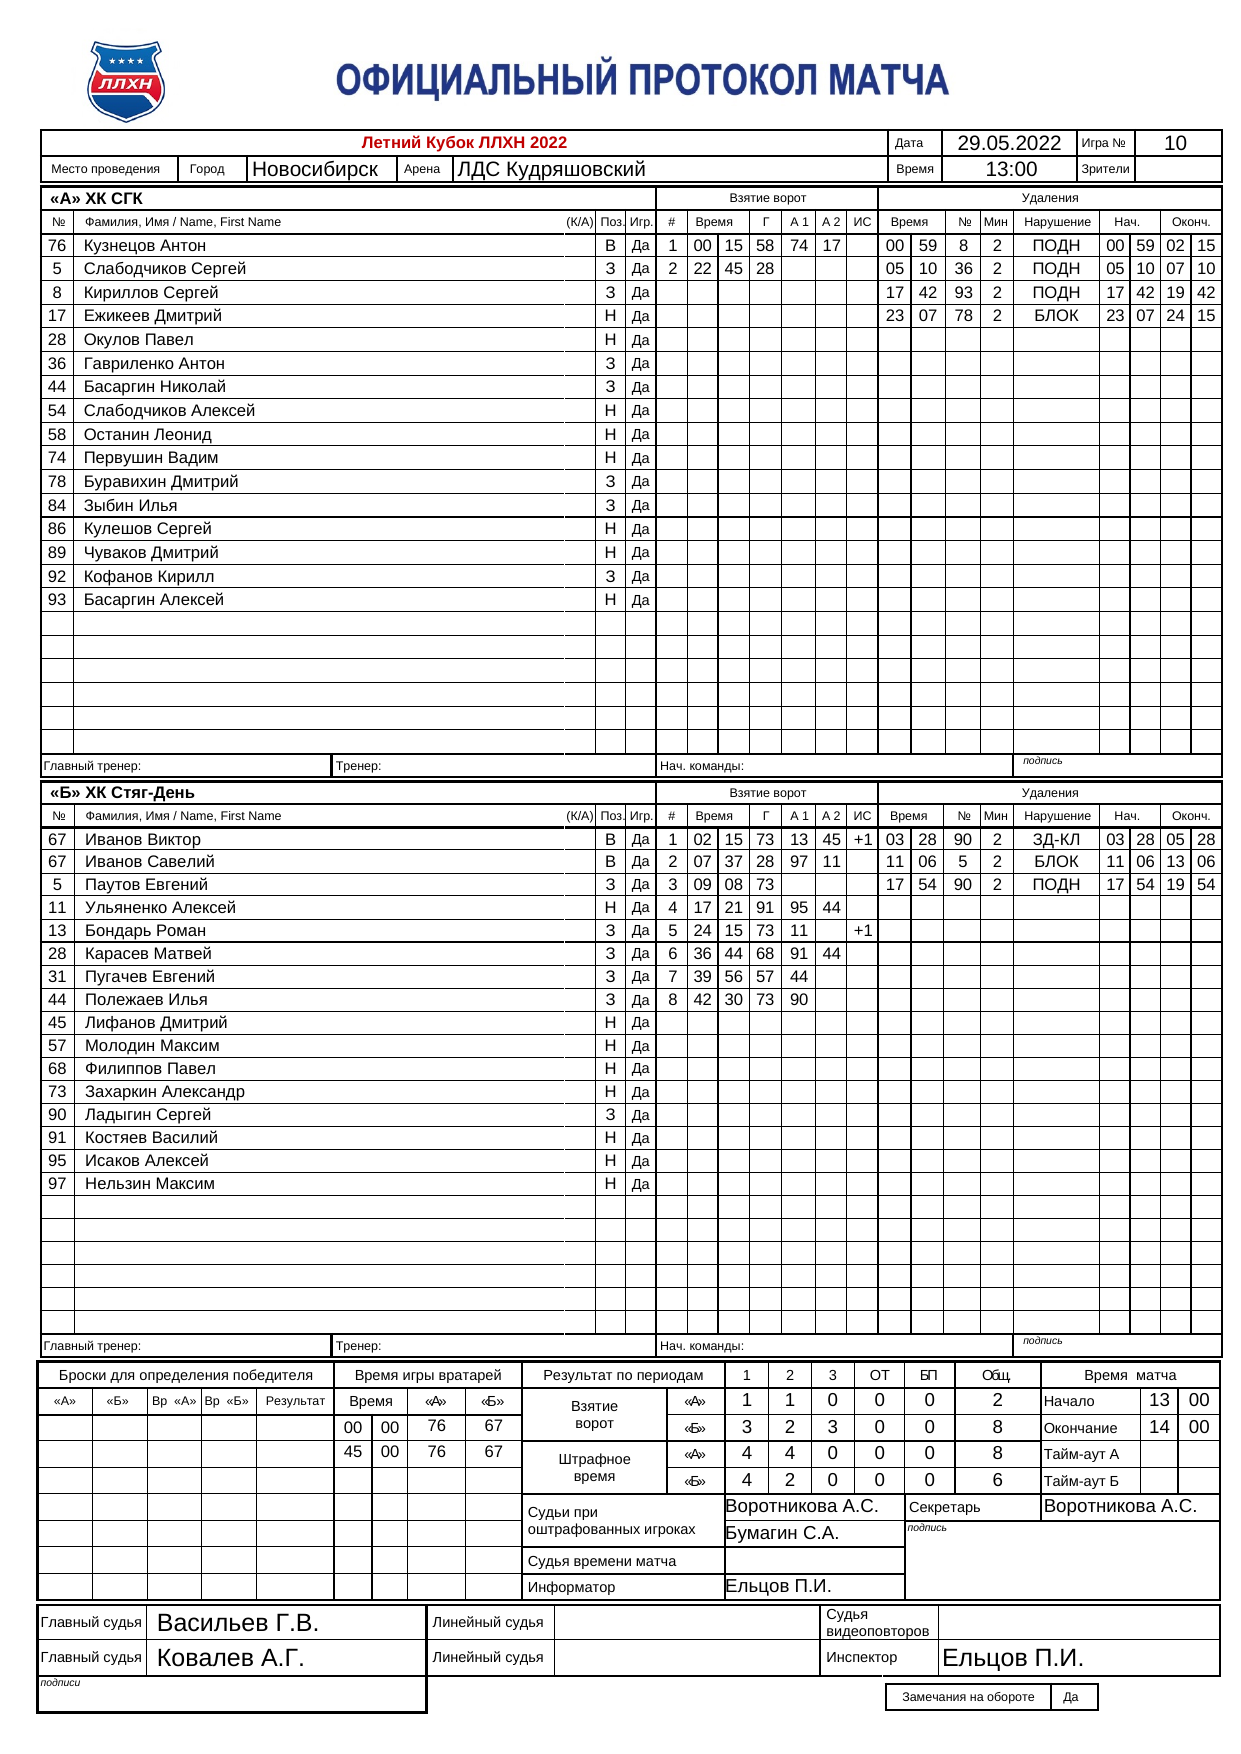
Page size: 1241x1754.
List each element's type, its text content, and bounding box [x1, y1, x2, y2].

table_cell [912, 446, 945, 469]
table_cell [782, 1173, 815, 1195]
table_cell [93, 1441, 147, 1467]
table_cell Да [626, 494, 655, 516]
table_cell 08 [719, 874, 749, 895]
table_cell [626, 612, 655, 634]
table_cell [42, 1288, 74, 1310]
table_cell 06 [912, 850, 943, 872]
table_cell 5 [944, 850, 980, 872]
table_cell [1014, 1196, 1099, 1218]
table_cell [1131, 1311, 1160, 1333]
table_cell Время [879, 805, 943, 826]
table_cell [750, 1058, 781, 1079]
table_cell [42, 1242, 74, 1264]
table_cell [657, 305, 687, 327]
table_cell [1131, 1242, 1160, 1264]
table_cell 0 [812, 1442, 854, 1467]
table_cell [1192, 328, 1221, 351]
table_cell [257, 1521, 333, 1546]
table_cell [596, 1219, 625, 1241]
table_cell Воротникова А.С. [726, 1495, 904, 1520]
table_cell [1014, 896, 1099, 918]
table_cell 58 [750, 235, 781, 256]
table_cell [596, 636, 625, 658]
table_cell 0 [855, 1415, 904, 1440]
table_cell [39, 1468, 92, 1493]
table_cell [944, 1265, 980, 1287]
table_cell [912, 1035, 943, 1057]
table_cell [944, 1242, 980, 1264]
table_cell подпись [1014, 755, 1221, 776]
table_cell [946, 494, 980, 516]
table_cell [816, 352, 846, 374]
table_cell Да [626, 328, 655, 351]
table_cell [981, 1127, 1013, 1149]
table_cell [148, 1468, 201, 1493]
table_cell [816, 1012, 846, 1033]
table_cell [879, 1035, 910, 1057]
table_cell Время [688, 211, 749, 233]
table_cell # [657, 805, 687, 826]
table_cell [1161, 1150, 1190, 1172]
table_cell 00 [335, 1416, 371, 1440]
table_cell [879, 1219, 910, 1241]
table_cell Н [596, 1012, 625, 1033]
table_cell [847, 896, 877, 918]
table_cell Игр. [626, 211, 655, 233]
table_cell [565, 541, 595, 564]
table_cell [688, 588, 717, 611]
table_cell [1014, 612, 1099, 634]
table_cell [1014, 1265, 1099, 1287]
table_cell [373, 1468, 407, 1493]
table_cell [719, 636, 749, 658]
table_cell [782, 328, 815, 351]
table_cell [946, 399, 980, 422]
table_cell [565, 730, 595, 753]
table_header Игра № [1078, 131, 1134, 155]
table_cell [1131, 1265, 1160, 1287]
table_cell 28 [750, 257, 781, 280]
table_cell [1131, 1288, 1160, 1310]
table_cell Н [596, 1035, 625, 1057]
table_cell 36 [42, 352, 73, 374]
table_cell 8 [956, 1415, 1040, 1440]
table_cell [657, 636, 687, 658]
table_cell [1131, 966, 1160, 987]
table_cell [981, 1219, 1013, 1241]
table_cell [42, 1311, 74, 1333]
table_cell [1192, 1196, 1221, 1218]
table_cell 0 [855, 1389, 904, 1413]
table_cell [148, 1547, 201, 1573]
table_cell [782, 1288, 815, 1310]
table_cell [75, 1196, 564, 1218]
table_cell [719, 1150, 749, 1172]
table_cell [688, 518, 717, 540]
table_cell [148, 1574, 201, 1599]
table_cell +1 [847, 920, 877, 941]
table_cell Зрители [1078, 157, 1134, 181]
table_cell 57 [750, 966, 781, 987]
table_cell 17 [42, 305, 73, 327]
table_cell [657, 1219, 687, 1241]
table_cell [879, 1288, 910, 1310]
table_cell [39, 1494, 92, 1520]
table_cell [816, 659, 846, 682]
table_cell 67 [466, 1441, 521, 1467]
table_cell Главный судья [39, 1640, 146, 1675]
table_cell [912, 966, 943, 987]
table_cell [1192, 1242, 1221, 1264]
table_cell [782, 1058, 815, 1079]
table_cell Н [596, 1058, 625, 1079]
table_cell [1131, 1219, 1160, 1241]
table_cell [596, 1265, 625, 1287]
table_cell Кулешов Сергей [74, 518, 564, 540]
table_cell [912, 1219, 943, 1241]
table_cell (К/А) [565, 211, 595, 233]
table_cell [1014, 494, 1099, 516]
table_cell [946, 707, 980, 729]
table_cell [719, 1288, 749, 1310]
table_cell [74, 612, 564, 634]
table_cell 17 [1100, 281, 1129, 303]
table_cell [1192, 659, 1221, 682]
table_cell [750, 707, 781, 729]
table_cell [750, 1150, 781, 1172]
table_cell [816, 1081, 846, 1103]
table_cell [750, 518, 781, 540]
table_cell [816, 518, 846, 540]
table_cell 91 [782, 943, 815, 964]
table_cell 28 [912, 829, 943, 849]
table_cell [981, 1242, 1013, 1264]
table_cell [847, 281, 877, 303]
table_cell [257, 1416, 333, 1440]
table_cell [912, 943, 943, 964]
table_cell [912, 989, 943, 1011]
table_cell [1161, 1196, 1190, 1218]
table_cell [879, 612, 910, 634]
table_cell 05 [1161, 829, 1190, 849]
table_cell [257, 1468, 333, 1493]
table_cell [42, 707, 73, 729]
table_cell [626, 707, 655, 729]
table_cell 54 [1192, 874, 1221, 895]
table_cell [912, 920, 943, 941]
table_cell [981, 399, 1013, 422]
table_cell [782, 352, 815, 374]
table_cell [782, 376, 815, 398]
table_cell [688, 1265, 717, 1287]
table_cell [657, 494, 687, 516]
table_cell [847, 850, 877, 872]
table_cell [981, 636, 1013, 658]
table_cell Мин [981, 211, 1013, 233]
table_cell [879, 1058, 910, 1079]
table_cell [912, 1127, 943, 1149]
table_cell 28 [42, 943, 74, 964]
table_cell [750, 376, 781, 398]
table_cell [847, 305, 877, 327]
table_cell [816, 446, 846, 469]
table_header «А» ХК СГК [42, 188, 655, 209]
table_cell [847, 707, 877, 729]
table_cell Да [626, 470, 655, 493]
table_cell [42, 1265, 74, 1287]
table_cell [1014, 966, 1099, 987]
table_cell [782, 1150, 815, 1172]
table_cell [816, 281, 846, 303]
table_cell [782, 612, 815, 634]
table_cell [555, 1606, 819, 1639]
table_cell Паутов Евгений [75, 874, 564, 895]
table_cell [879, 565, 910, 587]
table_cell [847, 541, 877, 564]
table_cell Да [626, 541, 655, 564]
table_cell [981, 588, 1013, 611]
table_cell [750, 399, 781, 422]
table_cell [688, 1081, 717, 1103]
table_cell № [946, 211, 980, 233]
table_cell [719, 730, 749, 753]
table_cell А 2 [816, 805, 846, 826]
table_header Взятие ворот [657, 188, 877, 209]
table_cell [981, 1288, 1013, 1310]
table_cell 73 [750, 829, 781, 849]
table_cell Да [626, 1012, 655, 1033]
table_cell БЛОК [1014, 850, 1099, 872]
table_cell [1014, 1012, 1099, 1033]
table_cell [981, 896, 1013, 918]
table_cell [847, 565, 877, 587]
table_cell [565, 446, 595, 469]
table_cell [565, 1127, 595, 1149]
table_cell 07 [1161, 257, 1190, 280]
table_cell [565, 874, 595, 895]
table_cell [1014, 376, 1099, 398]
table_cell [879, 966, 910, 987]
table_cell [879, 352, 910, 374]
table_cell [1161, 1035, 1190, 1057]
table_cell [688, 565, 717, 587]
table_cell [981, 565, 1013, 587]
table_cell Да [626, 565, 655, 587]
table_cell Первушин Вадим [74, 446, 564, 469]
table_cell [75, 1219, 564, 1241]
table_cell [946, 612, 980, 634]
table_cell [719, 1127, 749, 1149]
table_cell 3 [812, 1415, 854, 1440]
table_cell [946, 352, 980, 374]
table_cell 11 [879, 850, 910, 872]
table_cell [1014, 1219, 1099, 1241]
table_cell [719, 1035, 749, 1057]
table_cell [1131, 541, 1160, 564]
table_cell «Б » [466, 1389, 521, 1413]
table_cell 90 [944, 874, 980, 895]
table_cell [816, 541, 846, 564]
table_cell 1 [657, 829, 687, 849]
table_cell [944, 989, 980, 1011]
table_cell 97 [782, 850, 815, 872]
table_cell [981, 541, 1013, 564]
table_cell [1161, 1058, 1190, 1079]
table_cell [1014, 730, 1099, 753]
table_cell 78 [946, 305, 980, 327]
table_cell [1192, 636, 1221, 658]
table_cell [944, 1173, 980, 1195]
table_cell [1131, 989, 1160, 1011]
table_cell 3 [657, 874, 687, 895]
table_cell 8 [946, 235, 980, 256]
table_cell [93, 1416, 147, 1440]
table_cell 10 [912, 257, 945, 280]
table_cell 30 [719, 989, 749, 1011]
table_cell [750, 281, 781, 303]
table_cell [719, 659, 749, 682]
table_cell 84 [42, 494, 73, 516]
table_cell 07 [688, 850, 717, 872]
table_cell Новосибирск [248, 157, 396, 181]
table_cell [944, 1219, 980, 1241]
table_cell [719, 541, 749, 564]
table_header БП [905, 1363, 954, 1387]
table_cell [42, 1196, 74, 1218]
table_cell 19 [1161, 874, 1190, 895]
table_cell [596, 730, 625, 753]
table_cell [688, 376, 717, 398]
table_cell [1161, 588, 1190, 611]
table_cell [93, 1494, 147, 1520]
table_cell [981, 659, 1013, 682]
table_cell 90 [42, 1104, 74, 1126]
table_cell Игр. [626, 805, 655, 826]
table_cell [946, 683, 980, 706]
table_cell [257, 1494, 333, 1520]
table_cell [1192, 1081, 1221, 1103]
table_cell [944, 1127, 980, 1149]
table_cell [626, 1196, 655, 1218]
table_cell Вр «А» [148, 1389, 201, 1413]
table_cell [148, 1494, 201, 1520]
table_cell Нач. [1100, 211, 1160, 233]
table_cell Да [626, 1173, 655, 1195]
table_cell 95 [782, 896, 815, 918]
table_cell [596, 707, 625, 729]
table_header Общ. [956, 1363, 1040, 1387]
table_cell [688, 352, 717, 374]
table_cell [879, 920, 910, 941]
table_cell [1131, 423, 1160, 445]
table_cell [1192, 943, 1221, 964]
table_cell [944, 1196, 980, 1218]
table_cell В [596, 850, 625, 872]
table_cell 74 [42, 446, 73, 469]
table_cell [782, 494, 815, 516]
table_cell [1100, 1081, 1129, 1103]
table_cell [1192, 541, 1221, 564]
table_cell [912, 541, 945, 564]
table_header Броски для определения победителя [39, 1363, 333, 1387]
table_cell [879, 1242, 910, 1264]
table_cell Тренер: [333, 755, 655, 776]
table_cell [719, 565, 749, 587]
table_cell [912, 1104, 943, 1126]
table_cell [657, 1012, 687, 1033]
table_cell [944, 1104, 980, 1126]
table_cell [596, 1196, 625, 1218]
table_cell Арена [398, 157, 452, 181]
table_cell [981, 494, 1013, 516]
table_cell [1192, 1035, 1221, 1057]
table_cell [1131, 659, 1160, 682]
table_cell Г [750, 211, 781, 233]
table_cell [719, 1081, 749, 1103]
table_cell [816, 612, 846, 634]
table_cell [782, 257, 815, 280]
table_cell 2 [956, 1389, 1040, 1413]
table_cell 02 [1161, 235, 1190, 256]
table_cell [912, 1150, 943, 1172]
table_cell 45 [816, 829, 846, 849]
table_cell ИС [847, 211, 877, 233]
table_cell Воротникова А.С. [1042, 1495, 1219, 1520]
table_cell [1014, 423, 1099, 445]
table_cell [944, 1288, 980, 1310]
table_cell [879, 328, 910, 351]
table_cell [912, 683, 945, 706]
table_cell [1131, 636, 1160, 658]
table_cell [74, 659, 564, 682]
table_cell [1179, 1441, 1219, 1467]
table_cell [847, 1242, 877, 1264]
table_cell 05 [1100, 257, 1129, 280]
table_cell [1014, 470, 1099, 493]
table_header ОТ [855, 1363, 904, 1387]
table_cell 73 [750, 989, 781, 1011]
table_cell 4 [657, 896, 687, 918]
table_cell [816, 874, 846, 895]
table_cell [1192, 1150, 1221, 1172]
table_cell [657, 1104, 687, 1126]
table_cell [816, 1242, 846, 1264]
table_cell [939, 1606, 1219, 1639]
table_cell № [42, 211, 73, 233]
table_cell [944, 896, 980, 918]
table_cell [1131, 1104, 1160, 1126]
table_cell [946, 446, 980, 469]
table_cell [565, 707, 595, 729]
table_cell [1100, 328, 1129, 351]
table_cell [1131, 1058, 1160, 1079]
table_cell [981, 943, 1013, 964]
table_cell 24 [1161, 305, 1190, 327]
table_cell [816, 305, 846, 327]
table_cell 5 [42, 874, 74, 895]
table_cell [1192, 1219, 1221, 1241]
table_cell [750, 683, 781, 706]
table_cell [1014, 1311, 1099, 1333]
table_cell [912, 518, 945, 540]
table_cell [847, 943, 877, 964]
table_cell 17 [1100, 874, 1129, 895]
table_cell [750, 1035, 781, 1057]
table_cell 8 [657, 989, 687, 1011]
table_cell [466, 1468, 521, 1493]
table_cell [1161, 943, 1190, 964]
table_cell [1014, 659, 1099, 682]
table_cell Время [879, 211, 945, 233]
table_cell [879, 1012, 910, 1033]
table_cell 68 [42, 1058, 74, 1079]
table_cell [626, 659, 655, 682]
table_cell [1161, 376, 1190, 398]
table_cell [944, 920, 980, 941]
table_cell [912, 636, 945, 658]
table_cell [879, 588, 910, 611]
table_cell 00 [688, 235, 717, 256]
table_cell 00 [879, 235, 910, 256]
table_cell [1192, 1104, 1221, 1126]
table_cell [782, 730, 815, 753]
table_cell Н [596, 328, 625, 351]
table_cell [816, 423, 846, 445]
table_cell [912, 1012, 943, 1033]
table_cell Время [889, 157, 941, 181]
table_cell [1100, 446, 1129, 469]
table_cell [1100, 518, 1129, 540]
table_cell [944, 1058, 980, 1079]
table_cell 3 [726, 1415, 768, 1440]
table_cell Молодин Максим [75, 1035, 564, 1057]
table_cell 67 [42, 850, 74, 872]
table_cell [847, 1127, 877, 1149]
table_cell [74, 730, 564, 753]
table_cell [1100, 1058, 1129, 1079]
table_cell [816, 1150, 846, 1172]
table_cell [1100, 565, 1129, 587]
table_cell Да [626, 1058, 655, 1079]
table_cell Да [626, 1035, 655, 1057]
table_cell [1014, 1127, 1099, 1149]
table_cell [657, 1035, 687, 1057]
table_cell [981, 707, 1013, 729]
table_cell [816, 1104, 846, 1126]
table_cell А 2 [816, 211, 846, 233]
table_cell [981, 1196, 1013, 1218]
table_cell [981, 683, 1013, 706]
table_cell [565, 683, 595, 706]
table_cell [657, 659, 687, 682]
table_cell [879, 1104, 910, 1126]
table_cell [1100, 1265, 1129, 1287]
table_cell [626, 1265, 655, 1287]
table_cell [565, 659, 595, 682]
table_cell [912, 399, 945, 422]
table_cell [202, 1521, 256, 1546]
table_cell Да [626, 874, 655, 895]
table_cell [879, 989, 910, 1011]
table_cell [816, 328, 846, 351]
table_cell [42, 636, 73, 658]
table_cell [912, 565, 945, 587]
table_cell [981, 989, 1013, 1011]
table_cell Карасев Матвей [75, 943, 564, 964]
table_cell [75, 1311, 564, 1333]
table_cell Вр «Б» [202, 1389, 256, 1413]
table_cell [688, 281, 717, 303]
table_cell 42 [688, 989, 717, 1011]
table_cell 09 [688, 874, 717, 895]
table_cell [847, 1196, 877, 1218]
table_cell [750, 1288, 781, 1310]
table_cell [657, 376, 687, 398]
table_cell [750, 1173, 781, 1195]
table_cell [750, 541, 781, 564]
table_cell [946, 565, 980, 587]
table_cell [816, 565, 846, 587]
table_cell [148, 1441, 201, 1467]
table_cell [335, 1574, 371, 1599]
table_cell З [596, 257, 625, 280]
table_cell [565, 920, 595, 941]
table_cell 13 [1141, 1389, 1177, 1413]
table_cell [719, 612, 749, 634]
table_cell [657, 518, 687, 540]
table_cell Нарушение [1014, 805, 1099, 826]
table_cell [782, 1081, 815, 1103]
table_cell Да [626, 829, 655, 849]
table_cell [782, 446, 815, 469]
table_cell [750, 636, 781, 658]
table_cell [688, 1196, 717, 1218]
table_cell [657, 683, 687, 706]
table_cell Нач. команды: [657, 755, 1012, 776]
table_cell [782, 399, 815, 422]
table_cell Захаркин Александр [75, 1081, 564, 1103]
table_cell 05 [879, 257, 910, 280]
table_cell [257, 1441, 333, 1467]
table_cell [1192, 683, 1221, 706]
table_cell 24 [688, 920, 717, 941]
table_cell [879, 1150, 910, 1172]
table_cell [1161, 730, 1190, 753]
table_cell Время [335, 1389, 407, 1413]
table_cell [1131, 943, 1160, 964]
table_cell [202, 1441, 256, 1467]
table_cell Время [688, 805, 749, 826]
table_cell В [596, 235, 625, 256]
table_cell [750, 1219, 781, 1241]
table_cell 45 [42, 1012, 74, 1033]
table_cell Поз. [596, 805, 625, 826]
table_cell 1 [657, 235, 687, 256]
table_cell [1014, 446, 1099, 469]
table_cell [39, 1416, 92, 1440]
table_cell 42 [912, 281, 945, 303]
table_cell [782, 1242, 815, 1264]
table_cell [596, 1311, 625, 1333]
table_cell 00 [1179, 1415, 1219, 1440]
table_cell [657, 1196, 687, 1218]
table_cell 90 [944, 829, 980, 849]
table_cell [42, 659, 73, 682]
table_cell [1014, 683, 1099, 706]
table_cell 13 [782, 829, 815, 849]
table_cell 42 [1131, 281, 1160, 303]
table_cell [657, 1127, 687, 1149]
table_cell З [596, 565, 625, 587]
table_cell [565, 1104, 595, 1126]
table_cell [1014, 1104, 1099, 1126]
table_cell [847, 636, 877, 658]
table_cell Н [596, 896, 625, 918]
table_cell [816, 636, 846, 658]
table_cell [782, 1265, 815, 1287]
table_cell ПОДН [1014, 235, 1099, 256]
table_cell 56 [719, 966, 749, 987]
table_cell [565, 966, 595, 987]
table_cell [719, 1219, 749, 1241]
table_cell [879, 376, 910, 398]
table_cell З [596, 494, 625, 516]
table_cell [1100, 1150, 1129, 1172]
table_cell Фамилия, Имя / Name, First Name [75, 805, 565, 826]
table_cell [879, 399, 910, 422]
table_cell 45 [335, 1441, 371, 1467]
table_cell Ельцов П.И. [939, 1640, 1219, 1675]
table_cell 02 [688, 829, 717, 849]
table_cell [688, 446, 717, 469]
table_cell [565, 896, 595, 918]
table_cell З [596, 1104, 625, 1126]
table_cell [847, 989, 877, 1011]
table_cell [688, 423, 717, 445]
table_cell [750, 565, 781, 587]
table_cell 5 [657, 920, 687, 941]
table_cell Ладыгин Сергей [75, 1104, 564, 1126]
table_cell «Б» [93, 1389, 147, 1413]
table_cell [719, 518, 749, 540]
table_cell [816, 1288, 846, 1310]
table_cell [782, 423, 815, 445]
table_cell 91 [42, 1127, 74, 1149]
table_cell 0 [905, 1468, 954, 1493]
table_cell [981, 518, 1013, 540]
table_cell [148, 1416, 201, 1440]
table_cell [1131, 1150, 1160, 1172]
table_cell [42, 730, 73, 753]
table_cell Полежаев Илья [75, 989, 564, 1011]
table_cell [565, 1265, 595, 1287]
table_cell [912, 1242, 943, 1264]
table_cell В [596, 829, 625, 849]
table_cell [847, 257, 877, 280]
table_cell [1014, 541, 1099, 564]
table_cell 2 [981, 305, 1013, 327]
table_cell [1100, 636, 1129, 658]
table_cell [879, 1265, 910, 1287]
table_cell Да [626, 423, 655, 445]
table_cell [1161, 1127, 1190, 1149]
table_cell 13 [1161, 850, 1190, 872]
table_cell [750, 588, 781, 611]
table_cell [1131, 612, 1160, 634]
table_cell [565, 1242, 595, 1264]
table_cell [750, 1265, 781, 1287]
table_cell [1192, 565, 1221, 587]
table_cell 74 [782, 235, 815, 256]
table_cell [816, 1196, 846, 1218]
table_cell [1161, 1311, 1190, 1333]
table_cell [1161, 612, 1190, 634]
table_cell [912, 1288, 943, 1310]
table_cell 0 [855, 1468, 904, 1493]
table_cell 73 [750, 874, 781, 895]
table_cell [726, 1548, 904, 1573]
table_cell Да [626, 1127, 655, 1149]
table_cell 00 [373, 1441, 407, 1467]
table_cell [1141, 1441, 1177, 1467]
table_cell Штрафное время [523, 1442, 666, 1493]
table_cell [847, 1288, 877, 1310]
table_cell [782, 541, 815, 564]
table_cell 19 [1161, 281, 1190, 303]
table_cell [202, 1574, 256, 1599]
table_cell [202, 1547, 256, 1573]
table_cell [1161, 399, 1190, 422]
table_cell [1161, 1104, 1190, 1126]
table_cell Главный судья [39, 1606, 146, 1639]
table_cell [912, 352, 945, 374]
table_cell [1192, 588, 1221, 611]
table_cell [879, 1127, 910, 1149]
table_cell Судья времени матча [523, 1548, 724, 1573]
table_cell [657, 281, 687, 303]
table_cell 2 [769, 1468, 811, 1493]
table_cell [596, 683, 625, 706]
table_cell [782, 636, 815, 658]
table_cell [1161, 659, 1190, 682]
table_cell 36 [946, 257, 980, 280]
table_cell [719, 494, 749, 516]
table_cell 28 [750, 850, 781, 872]
table_cell [1014, 1288, 1099, 1310]
table_cell [688, 707, 717, 729]
table_cell [750, 1012, 781, 1033]
table_cell подпись [1014, 1335, 1221, 1356]
table_cell [42, 1219, 74, 1241]
table_cell [847, 874, 877, 895]
table_cell [912, 1265, 943, 1287]
table_cell [565, 328, 595, 351]
table_cell [657, 328, 687, 351]
table_cell [1014, 352, 1099, 374]
table_cell [750, 730, 781, 753]
table_cell [1131, 399, 1160, 422]
table_cell Гавриленко Антон [74, 352, 564, 374]
table_cell [1131, 707, 1160, 729]
table_cell [373, 1521, 407, 1546]
table_cell 15 [1192, 235, 1221, 256]
table_cell Нач. [1100, 805, 1160, 826]
table_cell 4 [726, 1468, 768, 1493]
table_cell Иванов Виктор [75, 829, 564, 849]
table_cell [1100, 399, 1129, 422]
table_cell [1100, 1035, 1129, 1057]
table_cell [981, 1104, 1013, 1126]
table_cell [657, 588, 687, 611]
table_cell Пугачев Евгений [75, 966, 564, 987]
table_cell [1192, 518, 1221, 540]
table_cell [1192, 446, 1221, 469]
table_cell 93 [42, 588, 73, 611]
table_cell 73 [750, 920, 781, 941]
table_cell ПОДН [1014, 281, 1099, 303]
table_cell [847, 1012, 877, 1033]
table_cell 15 [719, 235, 749, 256]
table_cell [1161, 896, 1190, 918]
table_cell [981, 328, 1013, 351]
table_cell [879, 446, 910, 469]
table_cell (К/А) [565, 805, 595, 826]
table_cell [39, 1441, 92, 1467]
table_cell Оконч. [1161, 805, 1221, 826]
table_cell [688, 1012, 717, 1033]
table_cell [946, 541, 980, 564]
table_cell [750, 612, 781, 634]
table_cell [981, 352, 1013, 374]
table_cell 0 [812, 1468, 854, 1493]
table_cell [1192, 423, 1221, 445]
table_cell [879, 541, 910, 564]
table_cell [816, 257, 846, 280]
table_cell 11 [42, 896, 74, 918]
table_cell [657, 399, 687, 422]
table_cell [719, 328, 749, 351]
table_cell [946, 328, 980, 351]
table_cell [93, 1521, 147, 1546]
table_cell [1192, 920, 1221, 941]
table_cell Инспектор [821, 1640, 938, 1675]
table_cell [565, 305, 595, 327]
table_cell [1131, 352, 1160, 374]
table_cell [1100, 1288, 1129, 1310]
table_cell Васильев Г.В. [147, 1606, 425, 1639]
table_cell [719, 588, 749, 611]
table_header 29.05.2022 [943, 131, 1076, 155]
table_cell [912, 1196, 943, 1218]
table_cell [981, 1311, 1013, 1333]
table_cell подписи [39, 1677, 425, 1711]
table_cell [626, 1288, 655, 1310]
table_cell [1014, 1150, 1099, 1172]
table_cell [816, 1035, 846, 1057]
table_cell Иванов Савелий [75, 850, 564, 872]
table_cell [879, 518, 910, 540]
table_cell Басаргин Николай [74, 376, 564, 398]
table_cell [719, 1242, 749, 1264]
table_cell [626, 1311, 655, 1333]
table_cell [1192, 966, 1221, 987]
table_cell Да [626, 446, 655, 469]
table_cell [750, 1081, 781, 1103]
table_cell [1100, 352, 1129, 374]
table_cell [75, 1288, 564, 1310]
table_cell Место проведения [42, 157, 177, 181]
table_cell Исаков Алексей [75, 1150, 564, 1172]
table_cell [1161, 352, 1190, 374]
table_cell 97 [42, 1173, 74, 1195]
table_cell Ежикеев Дмитрий [74, 305, 564, 327]
table_cell [879, 683, 910, 706]
table_cell 07 [1131, 305, 1160, 327]
table_cell [93, 1468, 147, 1493]
table_cell [782, 1196, 815, 1218]
table_cell [1131, 470, 1160, 493]
table_cell [1179, 1468, 1219, 1493]
table_cell [1131, 730, 1160, 753]
table_header Удаления [879, 188, 1221, 209]
table_cell [847, 612, 877, 634]
table_cell [719, 423, 749, 445]
table_cell [782, 1104, 815, 1126]
table_cell Судья видеоповторов [821, 1606, 938, 1639]
table_cell [879, 659, 910, 682]
table_cell Да [626, 376, 655, 398]
table_cell [1100, 1311, 1129, 1333]
table_cell [750, 1242, 781, 1264]
table_cell Слабодчиков Алексей [74, 399, 564, 422]
table_cell [657, 1288, 687, 1310]
table_cell [981, 1012, 1013, 1033]
table_cell [719, 281, 749, 303]
table_cell [1192, 1012, 1221, 1033]
table_cell 07 [912, 305, 945, 327]
table_header Результат по периодам [523, 1363, 724, 1387]
table_cell [626, 1219, 655, 1241]
table_cell [1100, 423, 1129, 445]
table_cell [1131, 1173, 1160, 1195]
table_cell Да [626, 352, 655, 374]
table_cell [565, 518, 595, 540]
table_cell 2 [981, 281, 1013, 303]
table_cell 2 [981, 829, 1013, 849]
table_cell [750, 659, 781, 682]
table_cell [657, 352, 687, 374]
table_cell [688, 1288, 717, 1310]
table_cell [1192, 730, 1221, 753]
table_cell ЛДС Кудряшовский [454, 157, 887, 181]
table_cell [565, 1288, 595, 1310]
table_cell [944, 943, 980, 964]
table_cell Тайм-аут А [1042, 1441, 1140, 1467]
table_cell [596, 612, 625, 634]
table_cell 58 [42, 423, 73, 445]
table_cell [565, 1150, 595, 1172]
table_cell подпись [906, 1522, 1219, 1599]
table_cell [782, 518, 815, 540]
table_cell Да [626, 896, 655, 918]
table_cell [657, 1265, 687, 1287]
table_cell 39 [688, 966, 717, 987]
table_cell [1131, 896, 1160, 918]
table_cell 44 [816, 896, 846, 918]
table_cell [981, 1173, 1013, 1195]
table_cell З [596, 874, 625, 895]
table_cell [565, 399, 595, 422]
table_cell [1161, 966, 1190, 987]
table_cell Взятие ворот [523, 1389, 666, 1440]
table_cell [565, 829, 595, 849]
table_cell [688, 494, 717, 516]
table_header Дата [889, 131, 941, 155]
table_header Да [1052, 1685, 1097, 1709]
table_cell [1014, 588, 1099, 611]
table_cell 4 [769, 1442, 811, 1467]
table_cell 7 [657, 966, 687, 987]
table_cell [42, 683, 73, 706]
table_cell [719, 305, 749, 327]
table_cell [912, 376, 945, 398]
table_cell [879, 1196, 910, 1218]
table_cell [944, 1150, 980, 1172]
table_cell [688, 1219, 717, 1241]
table_cell [719, 376, 749, 398]
table_cell 2 [981, 257, 1013, 280]
table_cell 2 [981, 874, 1013, 895]
table_cell [75, 1242, 564, 1264]
table_cell [596, 1242, 625, 1264]
table_cell [816, 1173, 846, 1195]
table_cell [1161, 920, 1190, 941]
table_cell 28 [1192, 829, 1221, 849]
table_cell «А» [668, 1442, 724, 1467]
table_cell 00 [373, 1416, 407, 1440]
table_cell [373, 1547, 407, 1573]
table_cell [981, 1150, 1013, 1172]
table_cell # [657, 211, 687, 233]
table_cell [565, 1035, 595, 1057]
table_cell 23 [879, 305, 910, 327]
table_cell [1192, 1265, 1221, 1287]
table_cell [816, 920, 846, 941]
table_cell 90 [782, 989, 815, 1011]
table_cell [912, 494, 945, 516]
table_cell [816, 1058, 846, 1079]
table_cell [1131, 1196, 1160, 1218]
table_cell Начало [1042, 1389, 1140, 1413]
table_cell 6 [956, 1468, 1040, 1493]
table_cell [879, 1173, 910, 1195]
table_cell 0 [812, 1389, 854, 1413]
table_header 1 [726, 1363, 768, 1387]
table_cell Информатор [523, 1575, 724, 1599]
table_cell [1161, 541, 1190, 564]
table_cell [944, 966, 980, 987]
table_header Удаления [879, 783, 1221, 803]
table_cell [408, 1521, 465, 1546]
table_cell 37 [719, 850, 749, 872]
table_cell [782, 874, 815, 895]
table_cell [782, 588, 815, 611]
table_cell Окончание [1042, 1415, 1140, 1440]
table_cell [847, 659, 877, 682]
table_cell [946, 730, 980, 753]
table_cell 2 [657, 850, 687, 872]
table_cell ПОДН [1014, 874, 1099, 895]
table_cell [565, 257, 595, 280]
table_cell [688, 1058, 717, 1079]
table_cell Лифанов Дмитрий [75, 1012, 564, 1033]
table_cell 0 [905, 1415, 954, 1440]
table_cell [1131, 328, 1160, 351]
table_cell [565, 1012, 595, 1033]
table_cell [466, 1521, 521, 1546]
table_cell [1014, 636, 1099, 658]
table_cell [1161, 328, 1190, 351]
table_cell 17 [816, 235, 846, 256]
table_cell Кириллов Сергей [74, 281, 564, 303]
table_cell № [42, 805, 74, 826]
table_cell [1131, 1012, 1160, 1033]
table_cell [912, 1173, 943, 1195]
table_cell 54 [42, 399, 73, 422]
table_cell [847, 1173, 877, 1195]
table_cell Главный тренер: [42, 1335, 330, 1356]
table_cell [565, 612, 595, 634]
table_cell [782, 683, 815, 706]
table_cell 15 [719, 920, 749, 941]
table_cell 67 [466, 1416, 521, 1440]
table_cell [466, 1494, 521, 1520]
table_cell [750, 1311, 781, 1333]
table_cell 00 [1179, 1389, 1219, 1413]
table_cell [596, 659, 625, 682]
table_cell [879, 707, 910, 729]
table_cell Ковалев А.Г. [147, 1640, 425, 1675]
table_cell [688, 659, 717, 682]
table_cell [750, 423, 781, 445]
table_cell [565, 235, 595, 256]
table_cell 10 [1192, 257, 1221, 280]
table_cell [847, 1219, 877, 1241]
table_cell 76 [408, 1441, 465, 1467]
table_cell [946, 423, 980, 445]
table_cell Да [626, 920, 655, 941]
table_cell Н [596, 1150, 625, 1172]
table_cell [816, 376, 846, 398]
table_cell [782, 1012, 815, 1033]
table_cell [912, 470, 945, 493]
table_cell Линейный судья [428, 1606, 554, 1639]
table_cell [688, 1127, 717, 1149]
table_cell [688, 305, 717, 327]
table_cell [688, 541, 717, 564]
table_cell +1 [847, 829, 877, 849]
table_cell [1192, 352, 1221, 374]
table_cell 76 [42, 235, 73, 256]
table_cell [912, 1311, 943, 1333]
table_cell [93, 1574, 147, 1599]
table_cell Да [626, 399, 655, 422]
table_cell З [596, 920, 625, 941]
table_cell [1192, 376, 1221, 398]
table_cell 2 [981, 235, 1013, 256]
table_cell [428, 1677, 882, 1711]
table_cell [1100, 1196, 1129, 1218]
table_cell 95 [42, 1150, 74, 1172]
table_cell [946, 518, 980, 540]
table_cell [626, 636, 655, 658]
table_header «Б» ХК Стяг-День [42, 783, 655, 803]
table_cell [688, 1150, 717, 1172]
table_cell [816, 470, 846, 493]
table_cell 2 [769, 1415, 811, 1440]
table_cell [782, 1219, 815, 1241]
table_cell 23 [1100, 305, 1129, 327]
table_cell [981, 966, 1013, 987]
table_cell З [596, 943, 625, 964]
table_cell [657, 470, 687, 493]
table_cell [782, 565, 815, 587]
table_cell [565, 494, 595, 516]
table_cell 17 [879, 874, 910, 895]
table_cell 13 [42, 920, 74, 941]
table_cell [946, 588, 980, 611]
table_cell [1100, 1012, 1129, 1033]
table_header Летний Кубок ЛЛХН 2022 [42, 131, 887, 155]
table_cell Да [626, 966, 655, 987]
table_cell [750, 470, 781, 493]
table_cell Мин [981, 805, 1013, 826]
table_cell [981, 920, 1013, 941]
table_cell [981, 446, 1013, 469]
table_cell Нарушение [1014, 211, 1099, 233]
table_cell З [596, 376, 625, 398]
table_cell [719, 446, 749, 469]
table_cell [1192, 1288, 1221, 1310]
table_cell [657, 541, 687, 564]
table_cell [816, 707, 846, 729]
table_cell Н [596, 305, 625, 327]
table_cell [39, 1574, 92, 1599]
table_cell 54 [1131, 874, 1160, 895]
table_cell [782, 470, 815, 493]
table_cell [981, 423, 1013, 445]
table_cell [1100, 659, 1129, 682]
table_cell 1 [769, 1389, 811, 1413]
table_cell [816, 1219, 846, 1241]
table_cell [847, 1311, 877, 1333]
table_cell 22 [688, 257, 717, 280]
table_cell Кофанов Кирилл [74, 565, 564, 587]
table_cell Да [626, 281, 655, 303]
table_cell 5 [42, 257, 73, 280]
table_cell [750, 1104, 781, 1126]
table_cell [782, 305, 815, 327]
table_cell [1131, 1081, 1160, 1103]
table_cell [912, 423, 945, 445]
table_cell 2 [981, 850, 1013, 872]
table_cell [657, 423, 687, 445]
table_cell [1161, 423, 1190, 445]
table_cell [750, 1196, 781, 1218]
table_cell 03 [1100, 829, 1129, 849]
table_cell 78 [42, 470, 73, 493]
table_cell [657, 1173, 687, 1195]
table_cell [565, 943, 595, 964]
table_cell 11 [1100, 850, 1129, 872]
table_cell [981, 1058, 1013, 1079]
table_cell [1192, 1127, 1221, 1149]
table_cell Нач. команды: [657, 1335, 1012, 1356]
table_cell [1014, 1242, 1099, 1264]
table_cell Да [626, 518, 655, 540]
table_cell Да [626, 588, 655, 611]
table_cell [1014, 565, 1099, 587]
table_cell [1100, 494, 1129, 516]
table_cell «Б» [668, 1468, 724, 1493]
table_cell [335, 1547, 371, 1573]
table_cell 11 [782, 920, 815, 941]
table_cell 03 [879, 829, 910, 849]
table_cell [847, 376, 877, 398]
table_cell 44 [782, 966, 815, 987]
table_cell [847, 1150, 877, 1172]
table_cell [883, 1677, 1220, 1681]
table_cell [750, 446, 781, 469]
table_cell Да [626, 1104, 655, 1126]
table_header 10 [1136, 131, 1221, 155]
table_cell 8 [42, 281, 73, 303]
table_cell [335, 1494, 371, 1520]
table_cell [688, 399, 717, 422]
table_cell [719, 707, 749, 729]
table_cell [1161, 1288, 1190, 1310]
table_cell [1100, 943, 1129, 964]
table_cell [879, 943, 910, 964]
table_cell [1161, 1012, 1190, 1033]
table_cell [1192, 707, 1221, 729]
table_cell ИС [847, 805, 877, 826]
table_cell Н [596, 541, 625, 564]
table_cell [93, 1547, 147, 1573]
table_cell «А» [39, 1389, 92, 1413]
table_cell [1100, 966, 1129, 987]
table_cell 44 [42, 376, 73, 398]
table_cell [816, 494, 846, 516]
table_cell [981, 1035, 1013, 1057]
table_cell [816, 1311, 846, 1333]
table_cell Бондарь Роман [75, 920, 564, 941]
table_cell [946, 659, 980, 682]
table_cell [1131, 565, 1160, 587]
table_cell Оконч. [1161, 211, 1221, 233]
table_cell [1100, 730, 1129, 753]
table_cell [719, 1058, 749, 1079]
table_cell [847, 446, 877, 469]
table_header Время матча [1042, 1363, 1219, 1387]
table_cell 06 [1131, 850, 1160, 872]
table_cell [1192, 1058, 1221, 1079]
table_cell [816, 1127, 846, 1149]
table_cell [1100, 683, 1129, 706]
table_cell [1131, 588, 1160, 611]
table_cell [1192, 896, 1221, 918]
table_cell З [596, 989, 625, 1011]
table_cell Зыбин Илья [74, 494, 564, 516]
table_cell [1161, 1219, 1190, 1241]
table_cell [565, 376, 595, 398]
table_cell [565, 1311, 595, 1333]
table_header Взятие ворот [657, 783, 877, 803]
table_cell [816, 683, 846, 706]
table_cell [750, 352, 781, 374]
table_cell [657, 1081, 687, 1103]
table_cell [719, 399, 749, 422]
table_cell [74, 683, 564, 706]
table_cell [847, 1081, 877, 1103]
table_cell [565, 1173, 595, 1195]
table_cell [565, 588, 595, 611]
table_cell [879, 1311, 910, 1333]
table_cell [1161, 470, 1190, 493]
table_cell Да [626, 257, 655, 280]
table_cell [816, 1265, 846, 1287]
table_cell ЗД-КЛ [1014, 829, 1099, 849]
table_cell [847, 730, 877, 753]
table_cell [335, 1521, 371, 1546]
table_cell [1100, 896, 1129, 918]
table_cell [1014, 1035, 1099, 1057]
table_cell [1100, 541, 1129, 564]
table_cell [1161, 446, 1190, 469]
table_cell [626, 683, 655, 706]
table_cell Н [596, 1081, 625, 1103]
table_cell 17 [879, 281, 910, 303]
table_cell [782, 1127, 815, 1149]
table_cell 14 [1141, 1415, 1177, 1440]
table_cell [1100, 920, 1129, 941]
table_cell [847, 423, 877, 445]
table_cell [1161, 707, 1190, 729]
table_cell Фамилия, Имя / Name, First Name [74, 211, 565, 233]
table_cell [1014, 1081, 1099, 1103]
table_cell [565, 423, 595, 445]
table_cell [39, 1521, 92, 1546]
table_cell 6 [657, 943, 687, 964]
table_cell [912, 896, 943, 918]
table_cell [1100, 1127, 1129, 1149]
table_cell [257, 1574, 333, 1599]
table_cell 00 [1100, 235, 1129, 256]
table_cell [912, 730, 945, 753]
table_cell Да [626, 235, 655, 256]
table_cell [1131, 376, 1160, 398]
table_cell Филиппов Павел [75, 1058, 564, 1079]
table_cell [373, 1494, 407, 1520]
table_cell 0 [905, 1442, 954, 1467]
table_cell [688, 1242, 717, 1264]
table_cell [74, 707, 564, 729]
table_cell Н [596, 399, 625, 422]
table_cell [335, 1468, 371, 1493]
table_cell [1141, 1468, 1177, 1493]
table_cell [1131, 683, 1160, 706]
table_cell 0 [905, 1389, 954, 1413]
table_cell [1014, 1058, 1099, 1079]
table_cell [944, 1035, 980, 1057]
table_cell [626, 1242, 655, 1264]
table_cell З [596, 966, 625, 987]
table_cell [1131, 518, 1160, 540]
table_cell 2 [657, 257, 687, 280]
table_cell [565, 1196, 595, 1218]
table_cell 0 [855, 1442, 904, 1467]
table_cell Тренер: [333, 1335, 655, 1356]
table_cell А 1 [782, 805, 815, 826]
table_cell 59 [1131, 235, 1160, 256]
table_cell 44 [719, 943, 749, 964]
table_cell № [944, 805, 980, 826]
table_cell [657, 1242, 687, 1264]
table_cell [1131, 1127, 1160, 1149]
table_header Замечания на обороте [887, 1685, 1050, 1709]
table_cell [912, 588, 945, 611]
table_cell Ульяненко Алексей [75, 896, 564, 918]
table_cell 4 [726, 1442, 768, 1467]
table_cell Н [596, 1127, 625, 1149]
table_cell [1100, 376, 1129, 398]
table_cell [719, 683, 749, 706]
table_cell Ельцов П.И. [726, 1575, 904, 1599]
table_cell Результат [257, 1389, 333, 1413]
table_cell 76 [408, 1416, 465, 1440]
table_cell [816, 399, 846, 422]
table_cell Судьи при оштрафованных игроках [523, 1495, 724, 1546]
table_cell Н [596, 518, 625, 540]
table_cell 44 [816, 943, 846, 964]
table_cell 10 [1131, 257, 1160, 280]
table_cell [1100, 588, 1129, 611]
table_cell [719, 1173, 749, 1195]
table_cell [912, 707, 945, 729]
table_cell [912, 1058, 943, 1079]
table_cell [1136, 157, 1221, 181]
table_cell 86 [42, 518, 73, 540]
table_cell [750, 305, 781, 327]
table_cell 28 [42, 328, 73, 351]
table_cell [688, 730, 717, 753]
table_cell [1100, 1173, 1129, 1195]
table_cell [847, 470, 877, 493]
table_cell [1100, 470, 1129, 493]
table_cell [847, 518, 877, 540]
table_cell [688, 328, 717, 351]
table_cell [1161, 683, 1190, 706]
table_cell [1100, 612, 1129, 634]
table_cell [565, 565, 595, 587]
table_cell [565, 352, 595, 374]
table_cell [565, 470, 595, 493]
table_cell «Б» [668, 1415, 724, 1440]
table_cell [657, 1150, 687, 1172]
table_cell [847, 1265, 877, 1287]
table_cell 15 [719, 829, 749, 849]
table_cell Слабодчиков Сергей [74, 257, 564, 280]
table_cell З [596, 281, 625, 303]
table_cell [782, 659, 815, 682]
table_cell [626, 730, 655, 753]
table_cell Линейный судья [428, 1640, 554, 1675]
table_cell [688, 1035, 717, 1057]
table_cell 11 [816, 850, 846, 872]
table_cell [39, 1547, 92, 1573]
table_cell [1131, 920, 1160, 941]
table_cell [1100, 1219, 1129, 1241]
table_cell Тайм-аут Б [1042, 1468, 1140, 1493]
table_cell 89 [42, 541, 73, 564]
table_cell [1161, 989, 1190, 1011]
table_cell [1192, 612, 1221, 634]
table_cell [750, 1127, 781, 1149]
table_cell [1131, 1035, 1160, 1057]
table_cell [408, 1468, 465, 1493]
table_cell [719, 1012, 749, 1033]
table_cell [565, 850, 595, 872]
table_cell [981, 1265, 1013, 1287]
table_cell [1014, 399, 1099, 422]
table_cell [1161, 494, 1190, 516]
table_cell [408, 1494, 465, 1520]
table_cell [816, 588, 846, 611]
table_cell Костяев Василий [75, 1127, 564, 1149]
table_cell [847, 235, 877, 256]
table_cell [74, 636, 564, 658]
table_cell [719, 352, 749, 374]
table_cell [719, 470, 749, 493]
table_cell [912, 659, 945, 682]
table_cell [1192, 399, 1221, 422]
table_cell 93 [946, 281, 980, 303]
table_cell [847, 399, 877, 422]
table_cell 45 [719, 257, 749, 280]
table_cell «А» [408, 1389, 465, 1413]
table_cell [847, 1104, 877, 1126]
table_cell 67 [42, 829, 74, 849]
table_cell Да [626, 850, 655, 872]
table_cell [1014, 943, 1099, 964]
table_cell [1131, 446, 1160, 469]
table_cell Буравихин Дмитрий [74, 470, 564, 493]
table_cell [847, 494, 877, 516]
table_cell [847, 352, 877, 374]
table_cell [782, 1311, 815, 1333]
table_cell Окулов Павел [74, 328, 564, 351]
table_cell [1161, 1242, 1190, 1264]
table_cell Да [626, 989, 655, 1011]
table_cell [1014, 518, 1099, 540]
table_cell [750, 494, 781, 516]
table_cell [657, 730, 687, 753]
table_cell [847, 1058, 877, 1079]
table_cell [981, 730, 1013, 753]
table_cell Чуваков Дмитрий [74, 541, 564, 564]
table_cell [816, 730, 846, 753]
table_cell [847, 966, 877, 987]
table_cell [847, 328, 877, 351]
table_cell Г [750, 805, 781, 826]
table_cell [1014, 1173, 1099, 1195]
table_cell [1192, 989, 1221, 1011]
table_cell [1014, 989, 1099, 1011]
table_cell ПОДН [1014, 257, 1099, 280]
table_cell 36 [688, 943, 717, 964]
table_cell 92 [42, 565, 73, 587]
table_cell Н [596, 588, 625, 611]
table_cell [944, 1311, 980, 1333]
table_cell [912, 1081, 943, 1103]
table_cell [912, 328, 945, 351]
table_cell [816, 989, 846, 1011]
table_cell [373, 1574, 407, 1599]
table_cell [1161, 518, 1190, 540]
table_cell А 1 [782, 211, 815, 233]
table_cell [565, 989, 595, 1011]
table_cell [466, 1574, 521, 1599]
table_cell [657, 1311, 687, 1333]
table_cell [879, 494, 910, 516]
table_cell Нельзин Максим [75, 1173, 564, 1195]
table_header 2 [769, 1363, 811, 1387]
table_cell [981, 376, 1013, 398]
table_cell [912, 612, 945, 634]
table_cell [565, 281, 595, 303]
table_cell 59 [912, 235, 945, 256]
table_cell [688, 683, 717, 706]
table_cell [879, 423, 910, 445]
table_cell 73 [42, 1081, 74, 1103]
table_cell [688, 612, 717, 634]
table_cell Да [626, 943, 655, 964]
table_cell [879, 1081, 910, 1103]
table_cell [1192, 470, 1221, 493]
table_cell [847, 1035, 877, 1057]
table_cell [148, 1521, 201, 1546]
table_cell [847, 683, 877, 706]
table_cell БЛОК [1014, 305, 1099, 327]
table_cell 06 [1192, 850, 1221, 872]
table_cell [719, 1104, 749, 1126]
picture [5, 28, 1179, 129]
table_cell [565, 1081, 595, 1103]
table_cell [688, 636, 717, 658]
table_cell [879, 896, 910, 918]
table_cell [657, 612, 687, 634]
table_cell [466, 1547, 521, 1573]
table_cell [657, 446, 687, 469]
table_cell [946, 636, 980, 658]
table_cell Да [626, 1081, 655, 1103]
table_cell [408, 1574, 465, 1599]
table_cell Секретарь [906, 1495, 1040, 1520]
table_cell Н [596, 446, 625, 469]
table_cell [202, 1416, 256, 1440]
table_cell [1161, 1173, 1190, 1195]
table_cell 21 [719, 896, 749, 918]
table_cell [688, 470, 717, 493]
table_cell Главный тренер: [42, 755, 330, 776]
table_header Время игры вратарей [335, 1363, 521, 1387]
table_cell [782, 707, 815, 729]
table_cell [879, 636, 910, 658]
table_cell 13:00 [943, 157, 1076, 181]
table_cell [565, 636, 595, 658]
table_cell 15 [1192, 305, 1221, 327]
table_cell [202, 1468, 256, 1493]
table_cell [1100, 1104, 1129, 1126]
table_cell [719, 1196, 749, 1218]
table_cell [688, 1104, 717, 1126]
table_cell [408, 1547, 465, 1573]
table_cell [596, 1288, 625, 1310]
table_cell 28 [1131, 829, 1160, 849]
table_cell [1100, 989, 1129, 1011]
table_cell [981, 1081, 1013, 1103]
table_header 3 [812, 1363, 854, 1387]
table_cell [946, 376, 980, 398]
table_cell 17 [688, 896, 717, 918]
table_cell [719, 1311, 749, 1333]
table_cell [565, 1058, 595, 1079]
table_cell [946, 470, 980, 493]
table_cell [75, 1265, 564, 1287]
table_cell [1014, 328, 1099, 351]
table_cell [1192, 1311, 1221, 1333]
table_cell [847, 588, 877, 611]
table_cell [565, 1219, 595, 1241]
table_cell 54 [912, 874, 943, 895]
table_cell Басаргин Алексей [74, 588, 564, 611]
table_cell 91 [750, 896, 781, 918]
table_cell [1161, 636, 1190, 658]
table_cell [1100, 707, 1129, 729]
table_cell Н [596, 1173, 625, 1195]
table_cell [1192, 1173, 1221, 1195]
table_cell 42 [1192, 281, 1221, 303]
table_cell 68 [750, 943, 781, 964]
table_cell Поз. [596, 211, 625, 233]
table_cell Н [596, 423, 625, 445]
table_cell [657, 565, 687, 587]
table_cell 1 [726, 1389, 768, 1413]
table_cell [1131, 494, 1160, 516]
table_cell Да [626, 305, 655, 327]
table_cell [782, 281, 815, 303]
table_cell [782, 1035, 815, 1057]
table_cell [1161, 565, 1190, 587]
table_cell [688, 1173, 717, 1195]
table_cell [981, 470, 1013, 493]
table_cell [719, 1265, 749, 1287]
table_cell Город [179, 157, 246, 181]
table_cell [1192, 494, 1221, 516]
table_cell Кузнецов Антон [74, 235, 564, 256]
table_cell [1161, 1081, 1190, 1103]
table_cell 44 [42, 989, 74, 1011]
table_cell 31 [42, 966, 74, 987]
table_cell [1014, 920, 1099, 941]
table_cell [879, 730, 910, 753]
table_cell [42, 612, 73, 634]
table_cell [555, 1640, 819, 1675]
table_cell З [596, 470, 625, 493]
table_cell [257, 1547, 333, 1573]
table_cell [1100, 1242, 1129, 1264]
table_cell Бумагин С.А. [726, 1521, 904, 1546]
table_cell [1014, 707, 1099, 729]
table_cell [1161, 1265, 1190, 1287]
table_cell [657, 1058, 687, 1079]
table_cell 57 [42, 1035, 74, 1057]
table_cell [657, 707, 687, 729]
table_cell [879, 470, 910, 493]
table_cell [944, 1012, 980, 1033]
table_cell [202, 1494, 256, 1520]
table_cell Да [626, 1150, 655, 1172]
table_cell 8 [956, 1442, 1040, 1467]
table_cell [1099, 1682, 1220, 1711]
table_cell [750, 328, 781, 351]
table_cell [688, 1311, 717, 1333]
table_cell «А» [668, 1389, 724, 1413]
table_cell З [596, 352, 625, 374]
table_cell Останин Леонид [74, 423, 564, 445]
table_cell [944, 1081, 980, 1103]
table_cell [981, 612, 1013, 634]
table_cell [816, 966, 846, 987]
